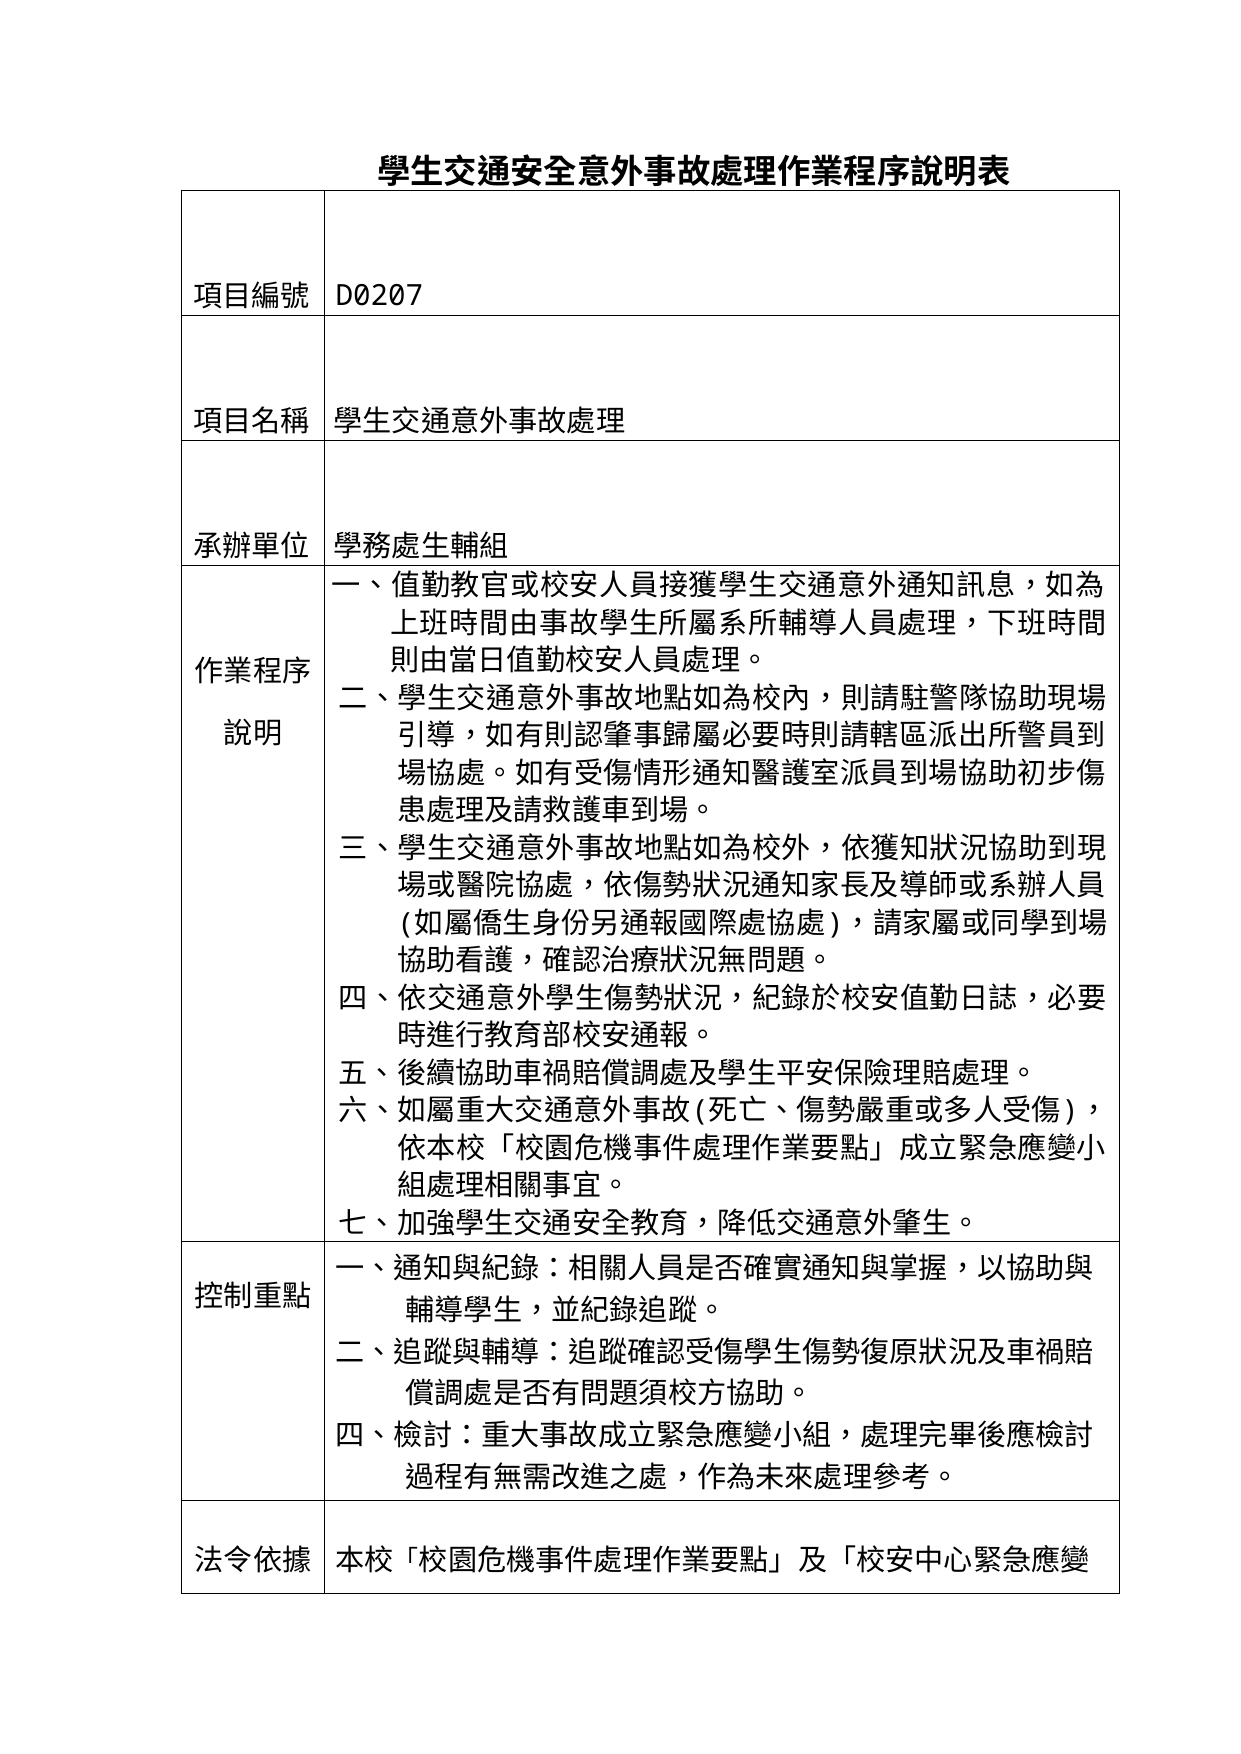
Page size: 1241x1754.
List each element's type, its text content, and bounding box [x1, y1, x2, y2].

table_cell 學務處生輔組 [325, 441, 1119, 564]
table_cell 作業程序說明 [182, 566, 324, 1241]
table_cell 法令依據 [182, 1501, 324, 1593]
table_cell 一、通知與紀錄：相關人員是否確實通知與掌握，以協助與 輔導學生，並紀錄追蹤。 二、追蹤與輔導：追蹤確認受傷學生傷勢復原狀況及車禍賠 償調處是否有問題須校方協助。 四、檢討：重大事故成立緊急應變小組，處理完畢後應檢討 過程有無需改進之處，作為未來處理參考。 [325, 1242, 1119, 1499]
table_cell 一、值勤教官或校安人員接獲學生交通意外通知訊息，如為上班時間由事故學生所屬系所輔導人員處理，下班時間則由當日值勤校安人員處理。 二、學生交通意外事故地點如為校內，則請駐警隊協助現場引導，如有則認肇事歸屬必要時則請轄區派出所警員到場協處。如有受傷情形通知醫護室派員到場協助初步傷患處理及請救護車到場。 三、學生交通意外事故地點如為校外，依獲知狀況協助到現場或醫院協處，依傷勢狀況通知家長及導師或系辦人員(如屬僑生身份另通報國際處協處)，請家屬或同學到場協助看護，確認治療狀況無問題。 四、依交通意外學生傷勢狀況，紀錄於校安值勤日誌，必要時進行教育部校安通報。 五、後續協助車禍賠償調處及學生平安保險理賠處理。 六、如屬重大交通意外事故(死亡、傷勢嚴重或多人受傷)，依本校「校園危機事件處理作業要點」成立緊急應變小組處理相關事宜。 七、加強學生交通安全教育，降低交通意外肇生。 [325, 566, 1119, 1241]
table_cell 承辦單位 [182, 441, 324, 564]
table_header D0207 [325, 191, 1119, 314]
table_header 項目編號 [182, 191, 324, 314]
table_cell 控制重點 [182, 1242, 324, 1499]
text 學生交通安全意外事故處理作業程序說明表 [148, 127, 1240, 189]
table_cell 項目名稱 [182, 316, 324, 439]
table_cell 本校「校園危機事件處理作業要點」及「校安中心緊急應變 [325, 1501, 1119, 1593]
table_cell 學生交通意外事故處理 [325, 316, 1119, 439]
